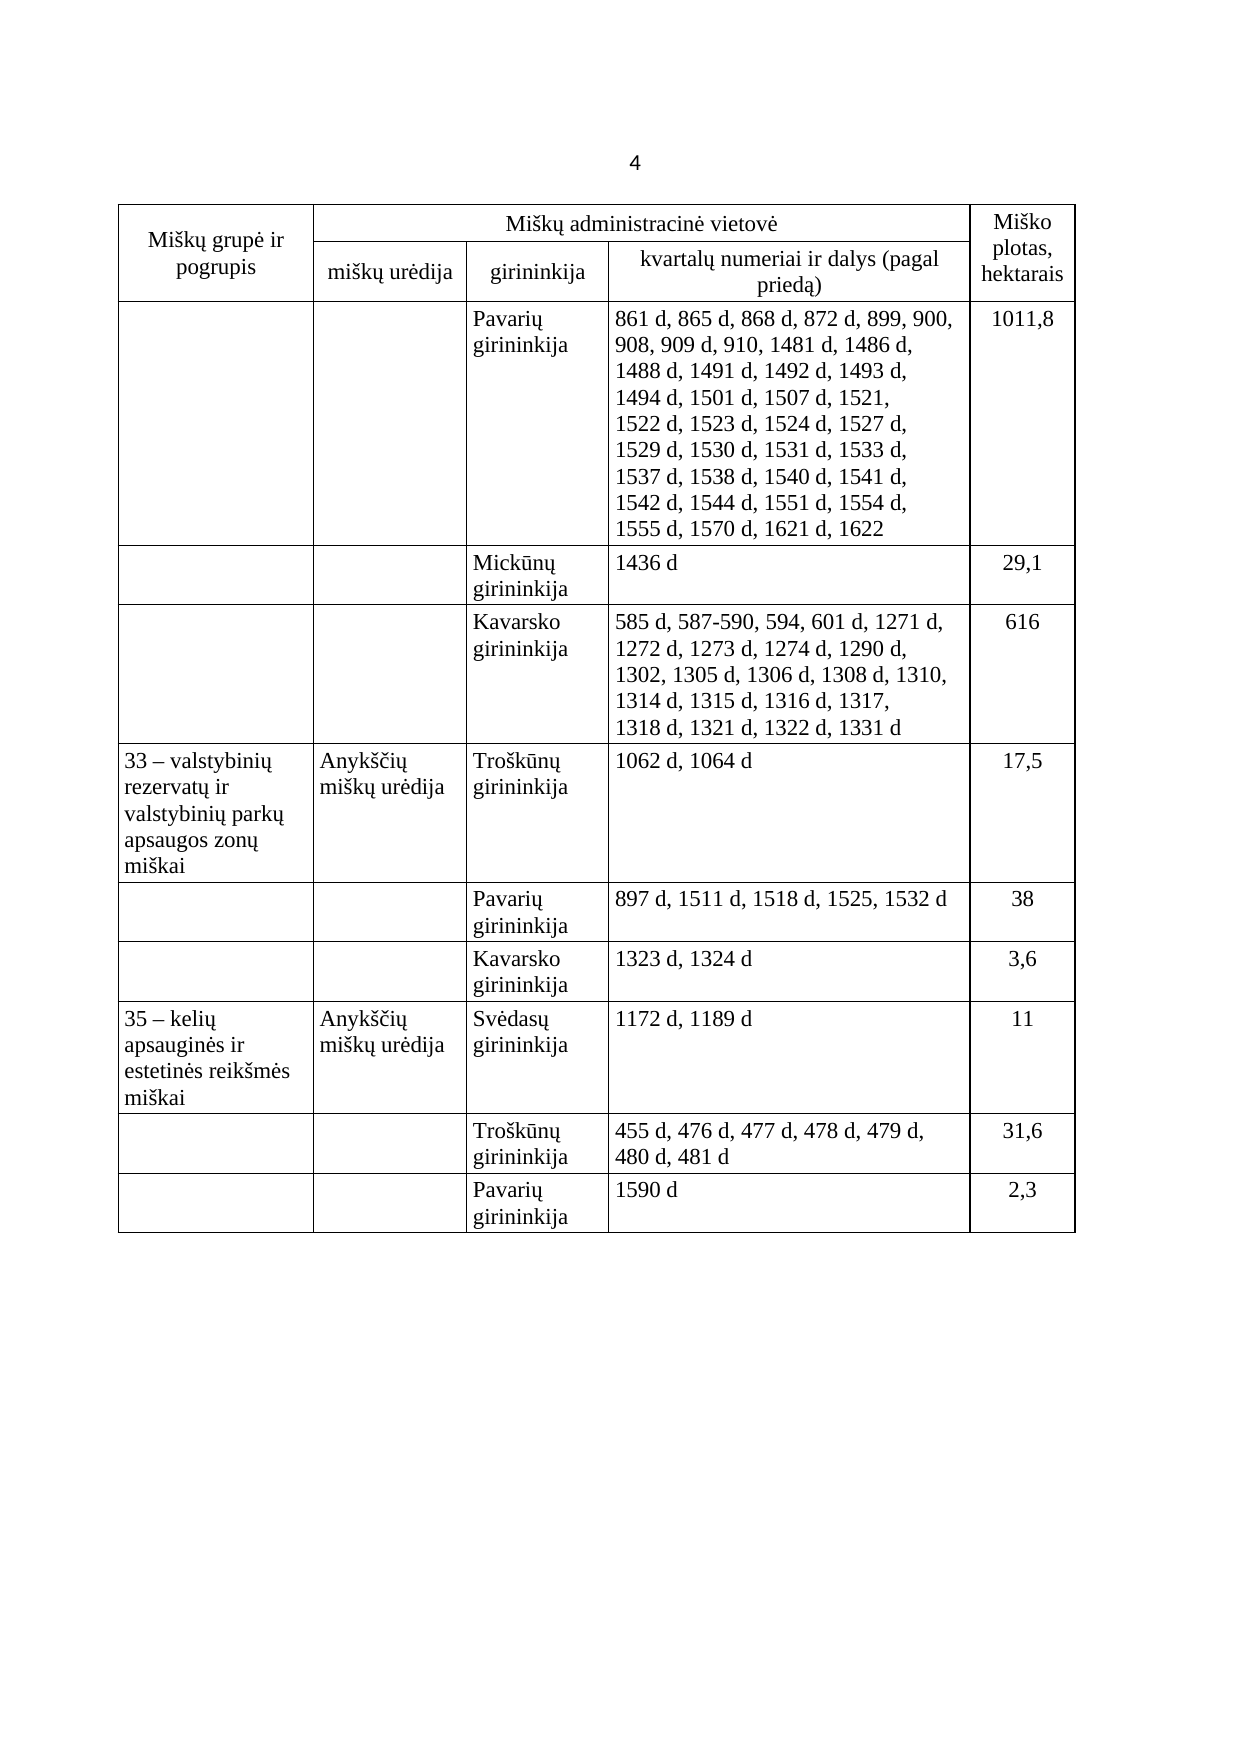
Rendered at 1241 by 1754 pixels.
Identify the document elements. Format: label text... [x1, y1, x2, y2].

table_cell [314, 605, 466, 743]
table_cell 38 [971, 883, 1074, 941]
table_cell [119, 302, 313, 545]
table_cell Kavarsko girininkija [467, 605, 608, 743]
table_cell Svėdasų girininkija [467, 1002, 608, 1113]
table_cell 35 – kelių apsauginės ir estetinės reikšmės miškai [119, 1002, 313, 1113]
table_cell Anykščių miškų urėdija [314, 744, 466, 882]
table_cell 897 d, 1511 d, 1518 d, 1525, 1532 d [609, 883, 969, 941]
table_cell girininkija [467, 242, 608, 301]
table_cell 1172 d, 1189 d [609, 1002, 969, 1113]
table_cell 17,5 [971, 744, 1074, 882]
table_cell [314, 302, 466, 545]
table_header Miškų administracinė vietovė [314, 205, 969, 241]
table_cell 29,1 [971, 546, 1074, 604]
table_cell Troškūnų girininkija [467, 1114, 608, 1173]
table_cell 2,3 [971, 1174, 1074, 1232]
table_cell [119, 883, 313, 941]
table_cell 11 [971, 1002, 1074, 1113]
table_cell 616 [971, 605, 1074, 743]
table_cell Pavarių girininkija [467, 302, 608, 545]
table_cell [119, 1174, 313, 1232]
table_cell 861 d, 865 d, 868 d, 872 d, 899, 900, 908, 909 d, 910, 1481 d, 1486 d, 1488 d, 1491 d, 1492 d, 1493 d, 1494 d, 1501 d, 1507 d, 1521, 1522 d, 1523 d, 1524 d, 1527 d, 1529 d, 1530 d, 1531 d, 1533 d, 1537 d, 1538 d, 1540 d, 1541 d, 1542 d, 1544 d, 1551 d, 1554 d, 1555 d, 1570 d, 1621 d, 1622 [609, 302, 969, 545]
table_cell [314, 883, 466, 941]
table_cell [314, 942, 466, 1001]
table_cell [314, 1174, 466, 1232]
table_cell Kavarsko girininkija [467, 942, 608, 1001]
table_cell 3,6 [971, 942, 1074, 1001]
table_cell Troškūnų girininkija [467, 744, 608, 882]
table_header Miško plotas, hektarais [971, 205, 1074, 301]
table_cell Pavarių girininkija [467, 1174, 608, 1232]
table_cell [314, 1114, 466, 1173]
table_cell [314, 546, 466, 604]
table_cell 455 d, 476 d, 477 d, 478 d, 479 d, 480 d, 481 d [609, 1114, 969, 1173]
table_cell 1062 d, 1064 d [609, 744, 969, 882]
table_cell 585 d, 587-590, 594, 601 d, 1271 d, 1272 d, 1273 d, 1274 d, 1290 d, 1302, 1305 d, 1306 d, 1308 d, 1310, 1314 d, 1315 d, 1316 d, 1317, 1318 d, 1321 d, 1322 d, 1331 d [609, 605, 969, 743]
table_cell [119, 546, 313, 604]
table_cell Anykščių miškų urėdija [314, 1002, 466, 1113]
table_cell 1323 d, 1324 d [609, 942, 969, 1001]
table_cell 1590 d [609, 1174, 969, 1232]
table_cell 33 – valstybinių rezervatų ir valstybinių parkų apsaugos zonų miškai [119, 744, 313, 882]
table_cell [119, 1114, 313, 1173]
table_cell kvartalų numeriai ir dalys (pagal priedą) [609, 242, 969, 301]
table_cell Pavarių girininkija [467, 883, 608, 941]
table_header Miškų grupė ir pogrupis [119, 205, 313, 301]
table_cell [119, 605, 313, 743]
table_cell 31,6 [971, 1114, 1074, 1173]
table_cell 1011,8 [971, 302, 1074, 545]
table_cell Mickūnų girininkija [467, 546, 608, 604]
table_cell [119, 942, 313, 1001]
table_cell 1436 d [609, 546, 969, 604]
table_cell miškų urėdija [314, 242, 466, 301]
